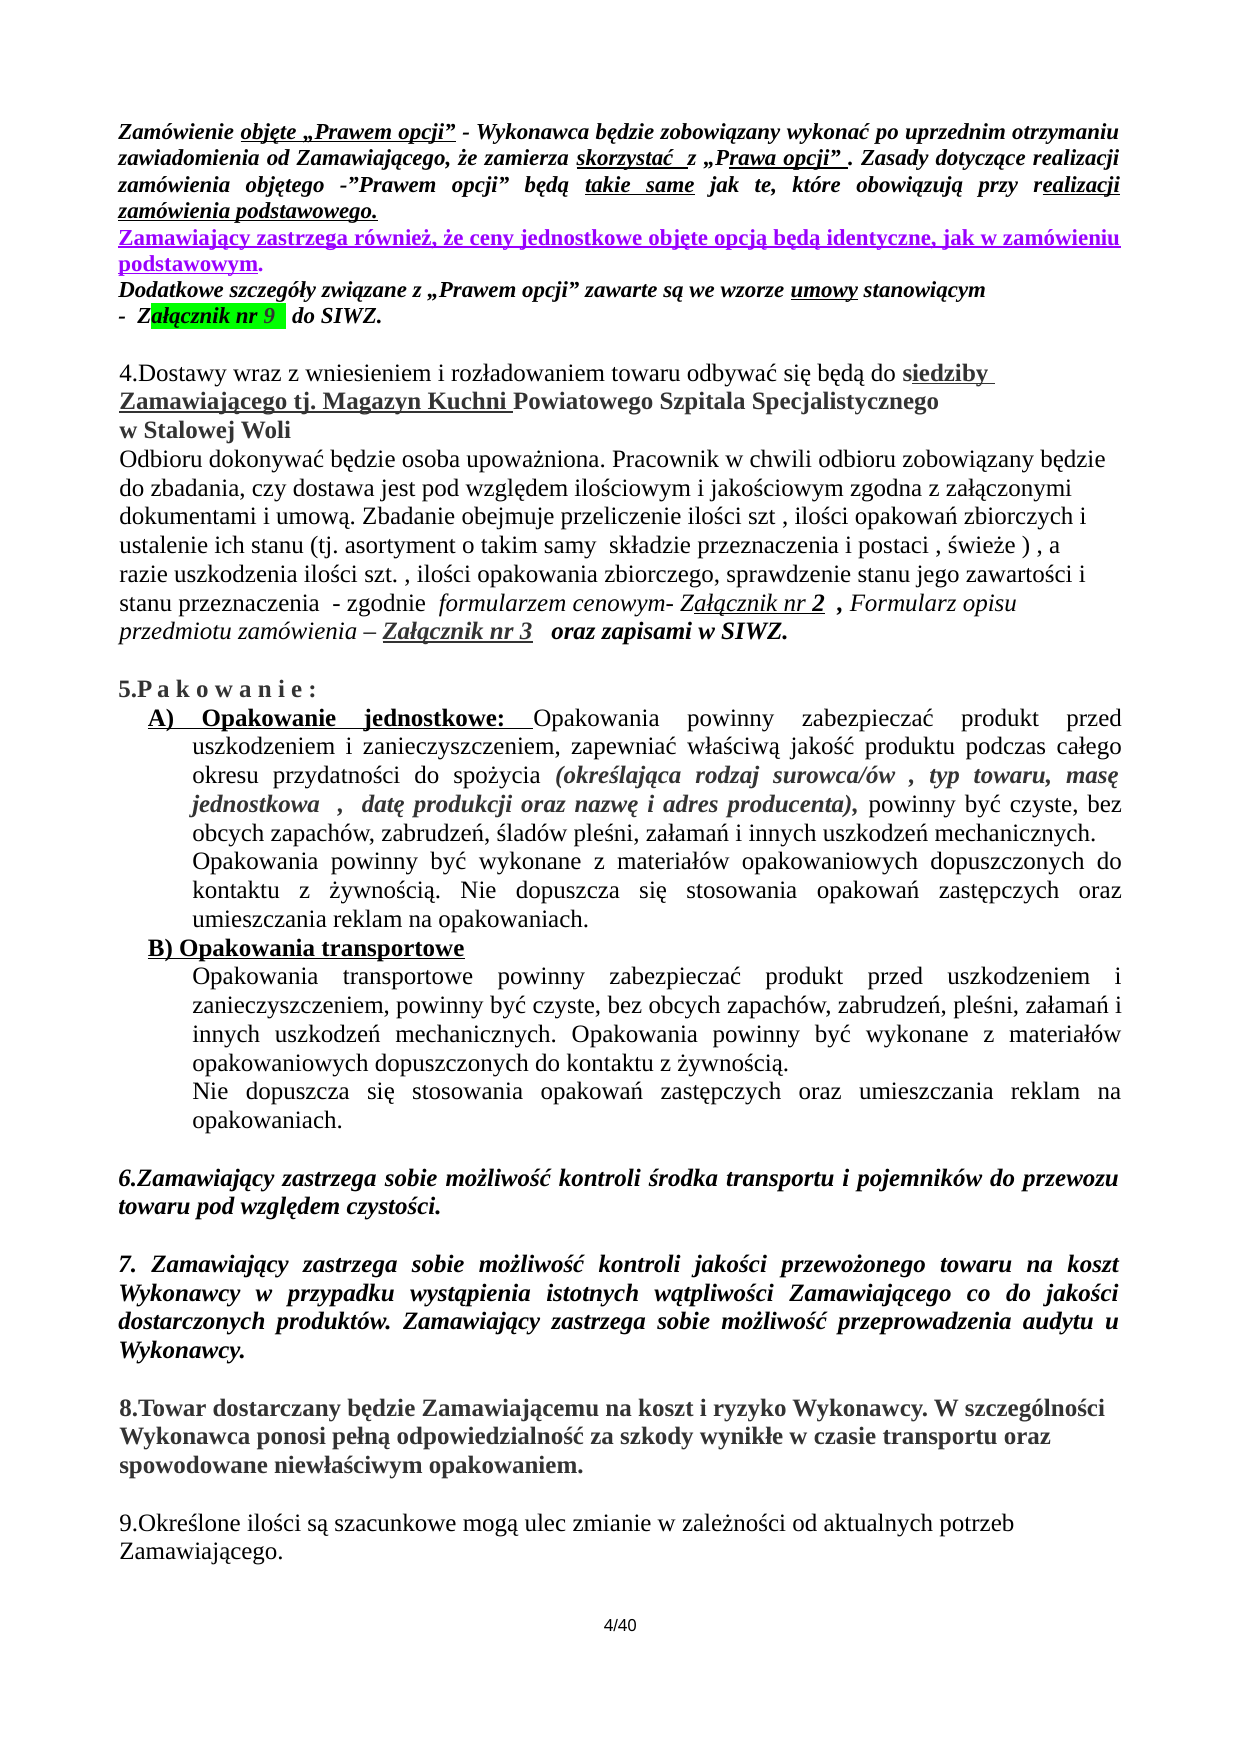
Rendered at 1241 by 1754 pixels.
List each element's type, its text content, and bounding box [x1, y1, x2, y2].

text Zamawiający zastrzega również, że ceny jednostkowe objęte opcją będą identyczne, jak w zamówieniu podstawowym. [118, 223, 1122, 276]
text A) Opakowanie jednostkowe: Opakowania powinny zabezpieczać produkt przed uszkodzeniem i zanieczyszczeniem, zapewniać właściwą jakość produktu podczas całego okresu przydatności do spożycia (określająca rodzaj surowca/ów , typ towaru, masę jednostkowa , datę produkcji oraz nazwę i adres producenta), powinny być czyste, bez obcych zapachów, zabrudzeń, śladów pleśni, załamań i innych uszkodzeń mechanicznych. [148, 703, 1122, 846]
text 6.Zamawiający zastrzega sobie możliwość kontroli środka transportu i pojemników do przewozu towaru pod względem czystości. [118, 1163, 1122, 1220]
text 7. Zamawiający zastrzega sobie możliwość kontroli jakości przewożonego towaru na koszt Wykonawcy w przypadku wystąpienia istotnych wątpliwości Zamawiającego co do jakości dostarczonych produktów. Zamawiający zastrzega sobie możliwość przeprowadzenia audytu u Wykonawcy. [118, 1249, 1122, 1364]
text spowodowane niewłaściwym opakowaniem. [119, 1450, 1122, 1479]
text do zbadania, czy dostawa jest pod względem ilościowym i jakościowym zgodna z załączonymi [119, 473, 1122, 501]
text Zamówienie objęte „Prawem opcji” - Wykonawca będzie zobowiązany wykonać po uprzednim otrzymaniu zawiadomienia od Zamawiającego, że zamierza skorzystać z „Prawa opcji” . Zasady dotyczące realizacji zamówienia objętego -”Prawem opcji” będą takie same jak te, które obowiązują przy realizacji zamówienia podstawowego. [118, 118, 1122, 223]
text Zamawiającego. [119, 1536, 1122, 1565]
text 4.Dostawy wraz z wniesieniem i rozładowaniem towaru odbywać się będą do siedziby [119, 358, 1122, 386]
text Opakowania powinny być wykonane z materiałów opakowaniowych dopuszczonych do kontaktu z żywnością. Nie dopuszcza się stosowania opakowań zastępczych oraz umieszczania reklam na opakowaniach. [192, 846, 1122, 933]
text Dodatkowe szczegóły związane z „Prawem opcji” zawarte są we wzorze umowy stanowiącym - Załącznik nr 9 do SIWZ. [118, 276, 1122, 329]
list 5.P a k o w a n i e : [118, 674, 1122, 703]
text 8.Towar dostarczany będzie Zamawiającemu na koszt i ryzyko Wykonawcy. W szczególności [119, 1393, 1122, 1421]
text Opakowania transportowe powinny zabezpieczać produkt przed uszkodzeniem i zanieczyszczeniem, powinny być czyste, bez obcych zapachów, zabrudzeń, pleśni, załamań i innych uszkodzeń mechanicznych. Opakowania powinny być wykonane z materiałów opakowaniowych dopuszczonych do kontaktu z żywnością. [192, 961, 1122, 1076]
text stanu przeznaczenia - zgodnie formularzem cenowym- Załącznik nr 2 , Formularz opisu [119, 588, 1122, 616]
text ustalenie ich stanu (tj. asortyment o takim samy składzie przeznaczenia i postaci , świeże ) , a [119, 530, 1122, 559]
text Nie dopuszcza się stosowania opakowań zastępczych oraz umieszczania reklam na opakowaniach. [192, 1076, 1122, 1134]
text w Stalowej Woli [119, 415, 1122, 444]
text dokumentami i umową. Zbadanie obejmuje przeliczenie ilości szt , ilości opakowań zbiorczych i [119, 501, 1122, 530]
text B) Opakowania transportowe [148, 933, 1122, 961]
text Wykonawca ponosi pełną odpowiedzialność za szkody wynikłe w czasie transportu oraz [119, 1421, 1122, 1450]
text 9.Określone ilości są szacunkowe mogą ulec zmianie w zależności od aktualnych potrzeb [119, 1508, 1122, 1536]
text razie uszkodzenia ilości szt. , ilości opakowania zbiorczego, sprawdzenie stanu jego zawartości i [119, 559, 1122, 588]
text przedmiotu zamówienia – Załącznik nr 3 oraz zapisami w SIWZ. [119, 616, 1122, 645]
text Zamawiającego tj. Magazyn Kuchni Powiatowego Szpitala Specjalistycznego [119, 386, 1122, 415]
text Odbioru dokonywać będzie osoba upoważniona. Pracownik w chwili odbioru zobowiązany będzie [119, 444, 1122, 473]
